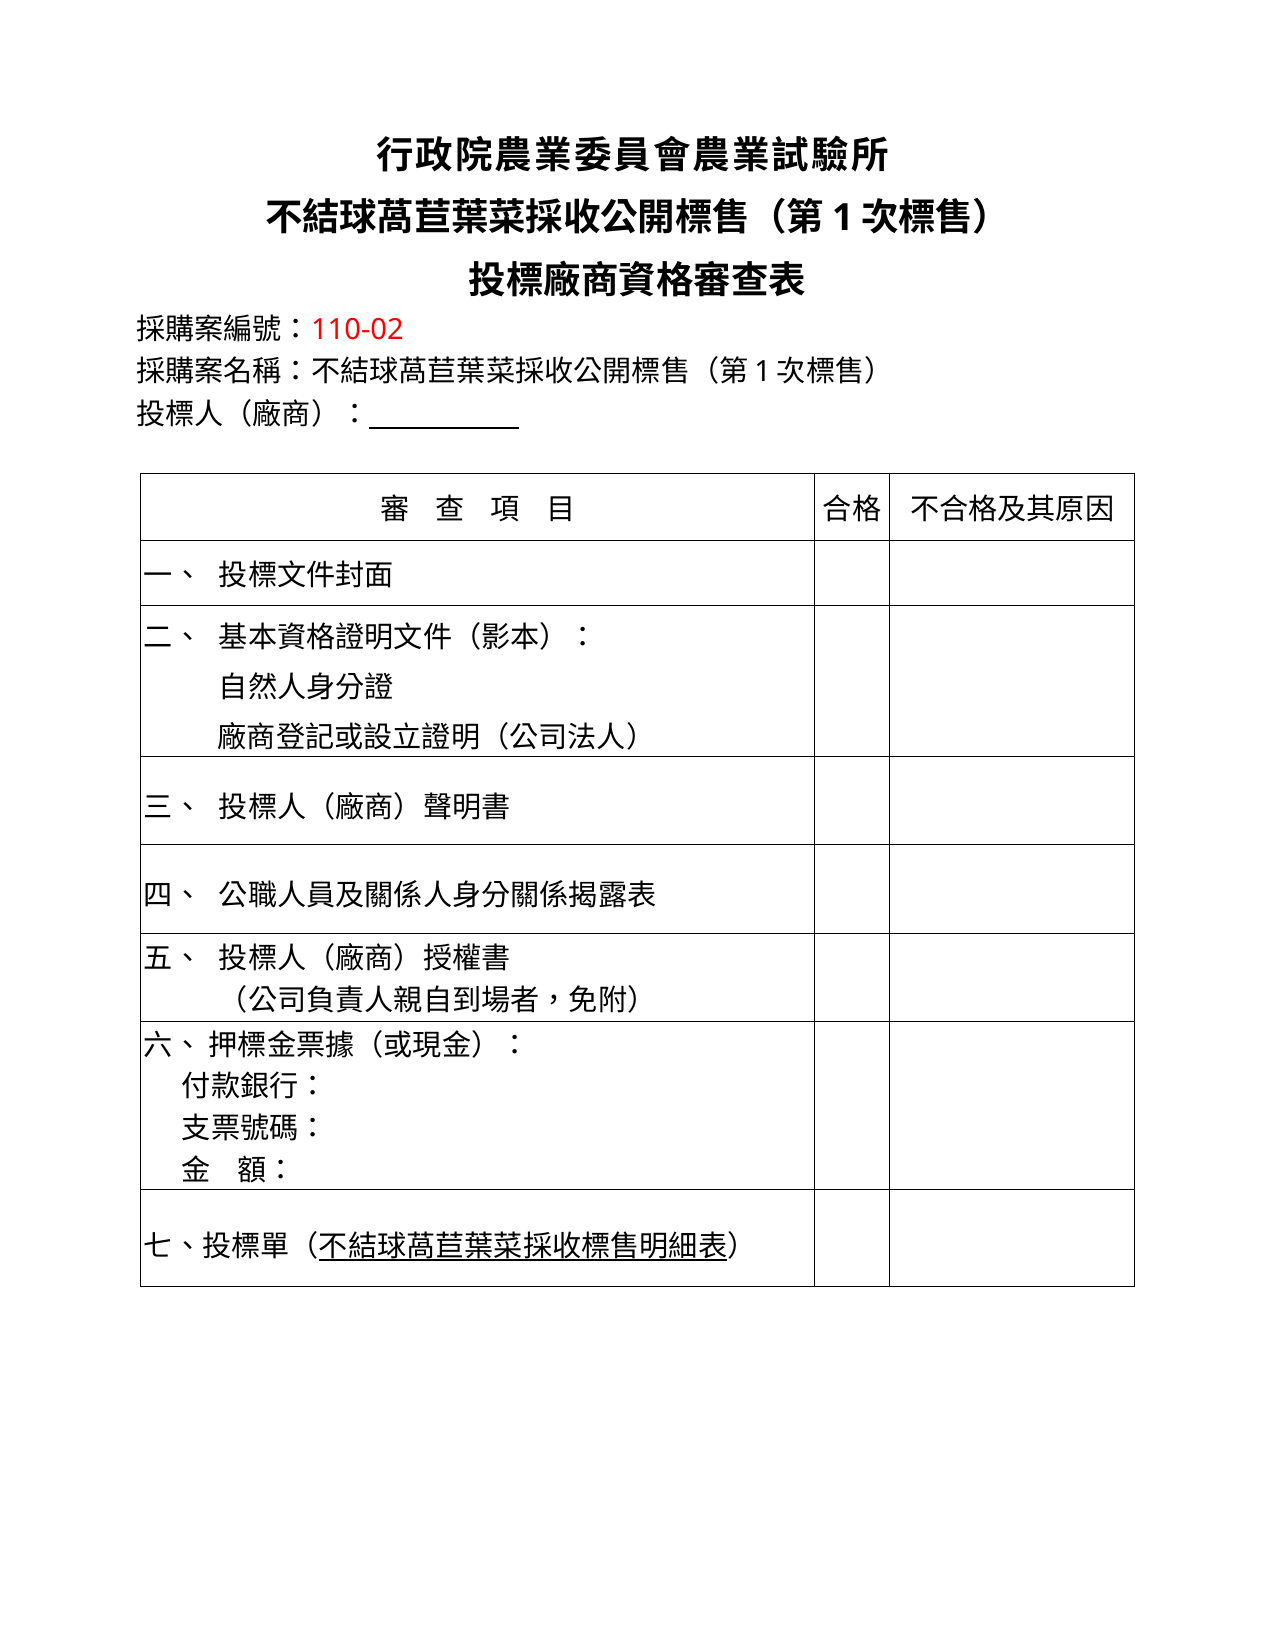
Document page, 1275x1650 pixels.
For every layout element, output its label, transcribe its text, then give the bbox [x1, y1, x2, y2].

table_header 合格 [815, 474, 889, 540]
text 採購案編號：110-02 [136, 306, 1139, 348]
table_cell [890, 1190, 1134, 1286]
table_cell [815, 1022, 889, 1188]
table_cell [815, 606, 889, 756]
table_cell [890, 606, 1134, 756]
table_cell [815, 541, 889, 605]
table_cell 公職人員及關係人身分關係揭露表 [141, 845, 814, 932]
text 投標廠商資格審查表 [136, 243, 1139, 306]
table_cell [815, 934, 889, 1021]
table_cell [890, 934, 1134, 1021]
table_cell [815, 845, 889, 932]
text 行政院農業委員會農業試驗所 [136, 118, 1139, 181]
table_cell [815, 757, 889, 844]
table_cell [815, 1190, 889, 1286]
table_cell [890, 1022, 1134, 1188]
table_header 審 查 項 目 [141, 474, 814, 540]
table_cell 投標人（廠商）聲明書 [141, 757, 814, 844]
table_cell 投標文件封面 [141, 541, 814, 605]
table_cell 基本資格證明文件（影本）： 自然人身分證 廠商登記或設立證明（公司法人） [141, 606, 814, 756]
table_cell [890, 541, 1134, 605]
text 採購案名稱：不結球萵苣葉菜採收公開標售（第1次標售） [136, 348, 1139, 390]
text 不結球萵苣葉菜採收公開標售（第1次標售） [136, 181, 1139, 243]
table_cell 七、投標單（不結球萵苣葉菜採收標售明細表） [141, 1190, 814, 1286]
table_header 不合格及其原因 [890, 474, 1134, 540]
table_cell [890, 845, 1134, 932]
text 投標人（廠商）： [136, 390, 1139, 433]
table_cell 投標人（廠商）授權書 （公司負責人親自到場者，免附） [141, 934, 814, 1021]
table_cell [890, 757, 1134, 844]
table_cell 六、 押標金票據（或現金）： 付款銀行： 支票號碼： 金 額： [141, 1022, 814, 1188]
